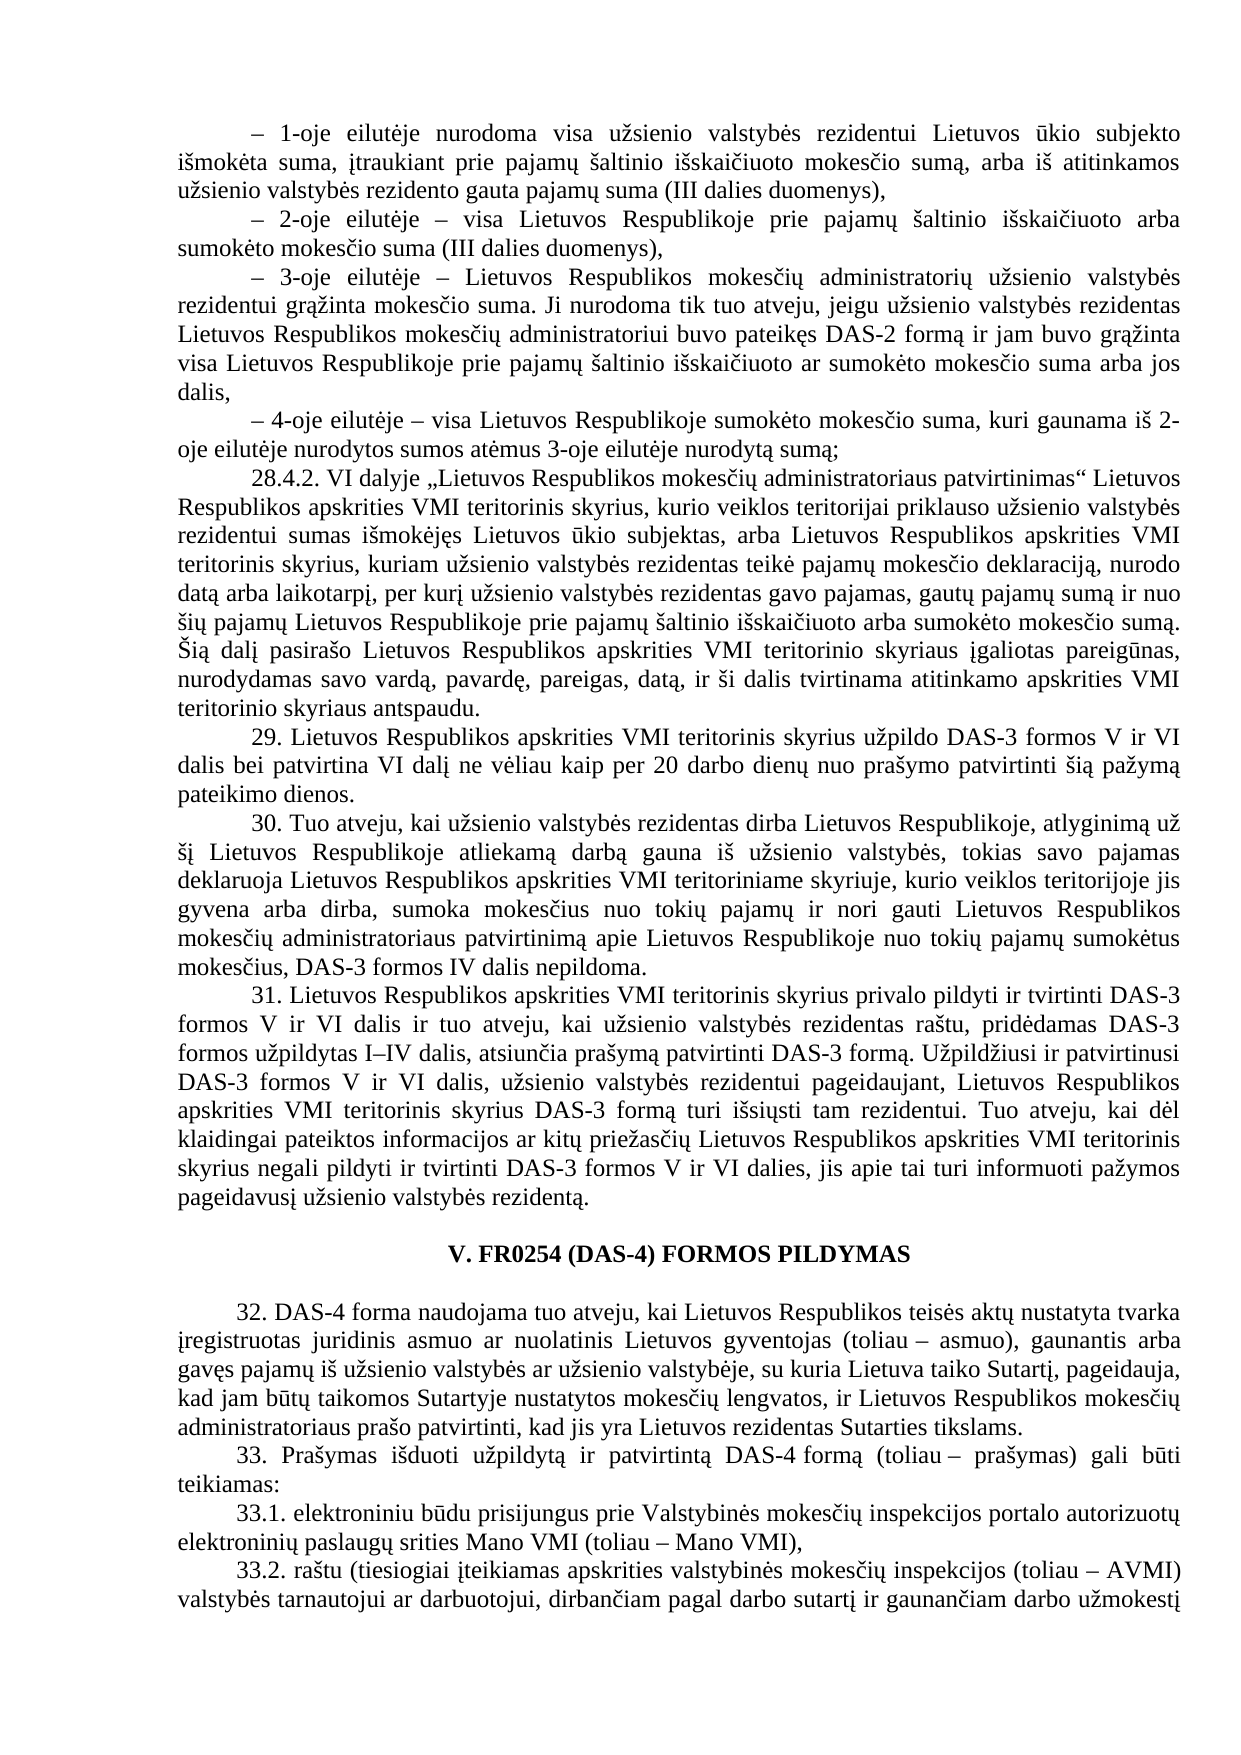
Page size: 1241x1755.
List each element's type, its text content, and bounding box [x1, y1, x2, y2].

text – 3-oje eilutėje – Lietuvos Respublikos mokesčių administratorių užsienio valstybės rezidentui grąžinta mokesčio suma. Ji nurodoma tik tuo atveju, jeigu užsienio valstybės rezidentas Lietuvos Respublikos mokesčių administratoriui buvo pateikęs DAS-2 formą ir jam buvo grąžinta visa Lietuvos Respublikoje prie pajamų šaltinio išskaičiuoto ar sumokėto mokesčio suma arba jos dalis, [177, 262, 1181, 406]
text 33.1. elektroniniu būdu prisijungus prie Valstybinės mokesčių inspekcijos portalo autorizuotų elektroninių paslaugų srities Mano VMI (toliau – Mano VMI), [177, 1498, 1181, 1556]
text V. FR0254 (DAS-4) FORMOS PILDYMAS [177, 1239, 1181, 1268]
text 29. Lietuvos Respublikos apskrities VMI teritorinis skyrius užpildo DAS-3 formos V ir VI dalis bei patvirtina VI dalį ne vėliau kaip per 20 darbo dienų nuo prašymo patvirtinti šią pažymą pateikimo dienos. [177, 722, 1181, 808]
text – 1-oje eilutėje nurodoma visa užsienio valstybės rezidentui Lietuvos ūkio subjekto išmokėta suma, įtraukiant prie pajamų šaltinio išskaičiuoto mokesčio sumą, arba iš atitinkamos užsienio valstybės rezidento gauta pajamų suma (III dalies duomenys), [177, 118, 1181, 204]
text – 4-oje eilutėje – visa Lietuvos Respublikoje sumokėto mokesčio suma, kuri gaunama iš 2-oje eilutėje nurodytos sumos atėmus 3-oje eilutėje nurodytą sumą; [177, 406, 1181, 463]
text 28.4.2. VI dalyje „Lietuvos Respublikos mokesčių administratoriaus patvirtinimas“ Lietuvos Respublikos apskrities VMI teritorinis skyrius, kurio veiklos teritorijai priklauso užsienio valstybės rezidentui sumas išmokėjęs Lietuvos ūkio subjektas, arba Lietuvos Respublikos apskrities VMI teritorinis skyrius, kuriam užsienio valstybės rezidentas teikė pajamų mokesčio deklaraciją, nurodo datą arba laikotarpį, per kurį užsienio valstybės rezidentas gavo pajamas, gautų pajamų sumą ir nuo šių pajamų Lietuvos Respublikoje prie pajamų šaltinio išskaičiuoto arba sumokėto mokesčio sumą. Šią dalį pasirašo Lietuvos Respublikos apskrities VMI teritorinio skyriaus įgaliotas pareigūnas, nurodydamas savo vardą, pavardę, pareigas, datą, ir ši dalis tvirtinama atitinkamo apskrities VMI teritorinio skyriaus antspaudu. [177, 463, 1181, 722]
text – 2-oje eilutėje – visa Lietuvos Respublikoje prie pajamų šaltinio išskaičiuoto arba sumokėto mokesčio suma (III dalies duomenys), [177, 204, 1181, 262]
text 33. Prašymas išduoti užpildytą ir patvirtintą DAS-4 formą (toliau – prašymas) gali būti teikiamas: [177, 1441, 1181, 1498]
text 33.2. raštu (tiesiogiai įteikiamas apskrities valstybinės mokesčių inspekcijos (toliau – AVMI) valstybės tarnautojui ar darbuotojui, dirbančiam pagal darbo sutartį ir gaunančiam darbo užmokestį [177, 1556, 1181, 1613]
text 31. Lietuvos Respublikos apskrities VMI teritorinis skyrius privalo pildyti ir tvirtinti DAS-3 formos V ir VI dalis ir tuo atveju, kai užsienio valstybės rezidentas raštu, pridėdamas DAS-3 formos užpildytas I–IV dalis, atsiunčia prašymą patvirtinti DAS-3 formą. Užpildžiusi ir patvirtinusi DAS-3 formos V ir VI dalis, užsienio valstybės rezidentui pageidaujant, Lietuvos Respublikos apskrities VMI teritorinis skyrius DAS-3 formą turi išsiųsti tam rezidentui. Tuo atveju, kai dėl klaidingai pateiktos informacijos ar kitų priežasčių Lietuvos Respublikos apskrities VMI teritorinis skyrius negali pildyti ir tvirtinti DAS-3 formos V ir VI dalies, jis apie tai turi informuoti pažymos pageidavusį užsienio valstybės rezidentą. [177, 981, 1181, 1211]
text 30. Tuo atveju, kai užsienio valstybės rezidentas dirba Lietuvos Respublikoje, atlyginimą už šį Lietuvos Respublikoje atliekamą darbą gauna iš užsienio valstybės, tokias savo pajamas deklaruoja Lietuvos Respublikos apskrities VMI teritoriniame skyriuje, kurio veiklos teritorijoje jis gyvena arba dirba, sumoka mokesčius nuo tokių pajamų ir nori gauti Lietuvos Respublikos mokesčių administratoriaus patvirtinimą apie Lietuvos Respublikoje nuo tokių pajamų sumokėtus mokesčius, DAS-3 formos IV dalis nepildoma. [177, 808, 1181, 981]
text 32. DAS-4 forma naudojama tuo atveju, kai Lietuvos Respublikos teisės aktų nustatyta tvarka įregistruotas juridinis asmuo ar nuolatinis Lietuvos gyventojas (toliau – asmuo), gaunantis arba gavęs pajamų iš užsienio valstybės ar užsienio valstybėje, su kuria Lietuva taiko Sutartį, pageidauja, kad jam būtų taikomos Sutartyje nustatytos mokesčių lengvatos, ir Lietuvos Respublikos mokesčių administratoriaus prašo patvirtinti, kad jis yra Lietuvos rezidentas Sutarties tikslams. [177, 1297, 1181, 1441]
